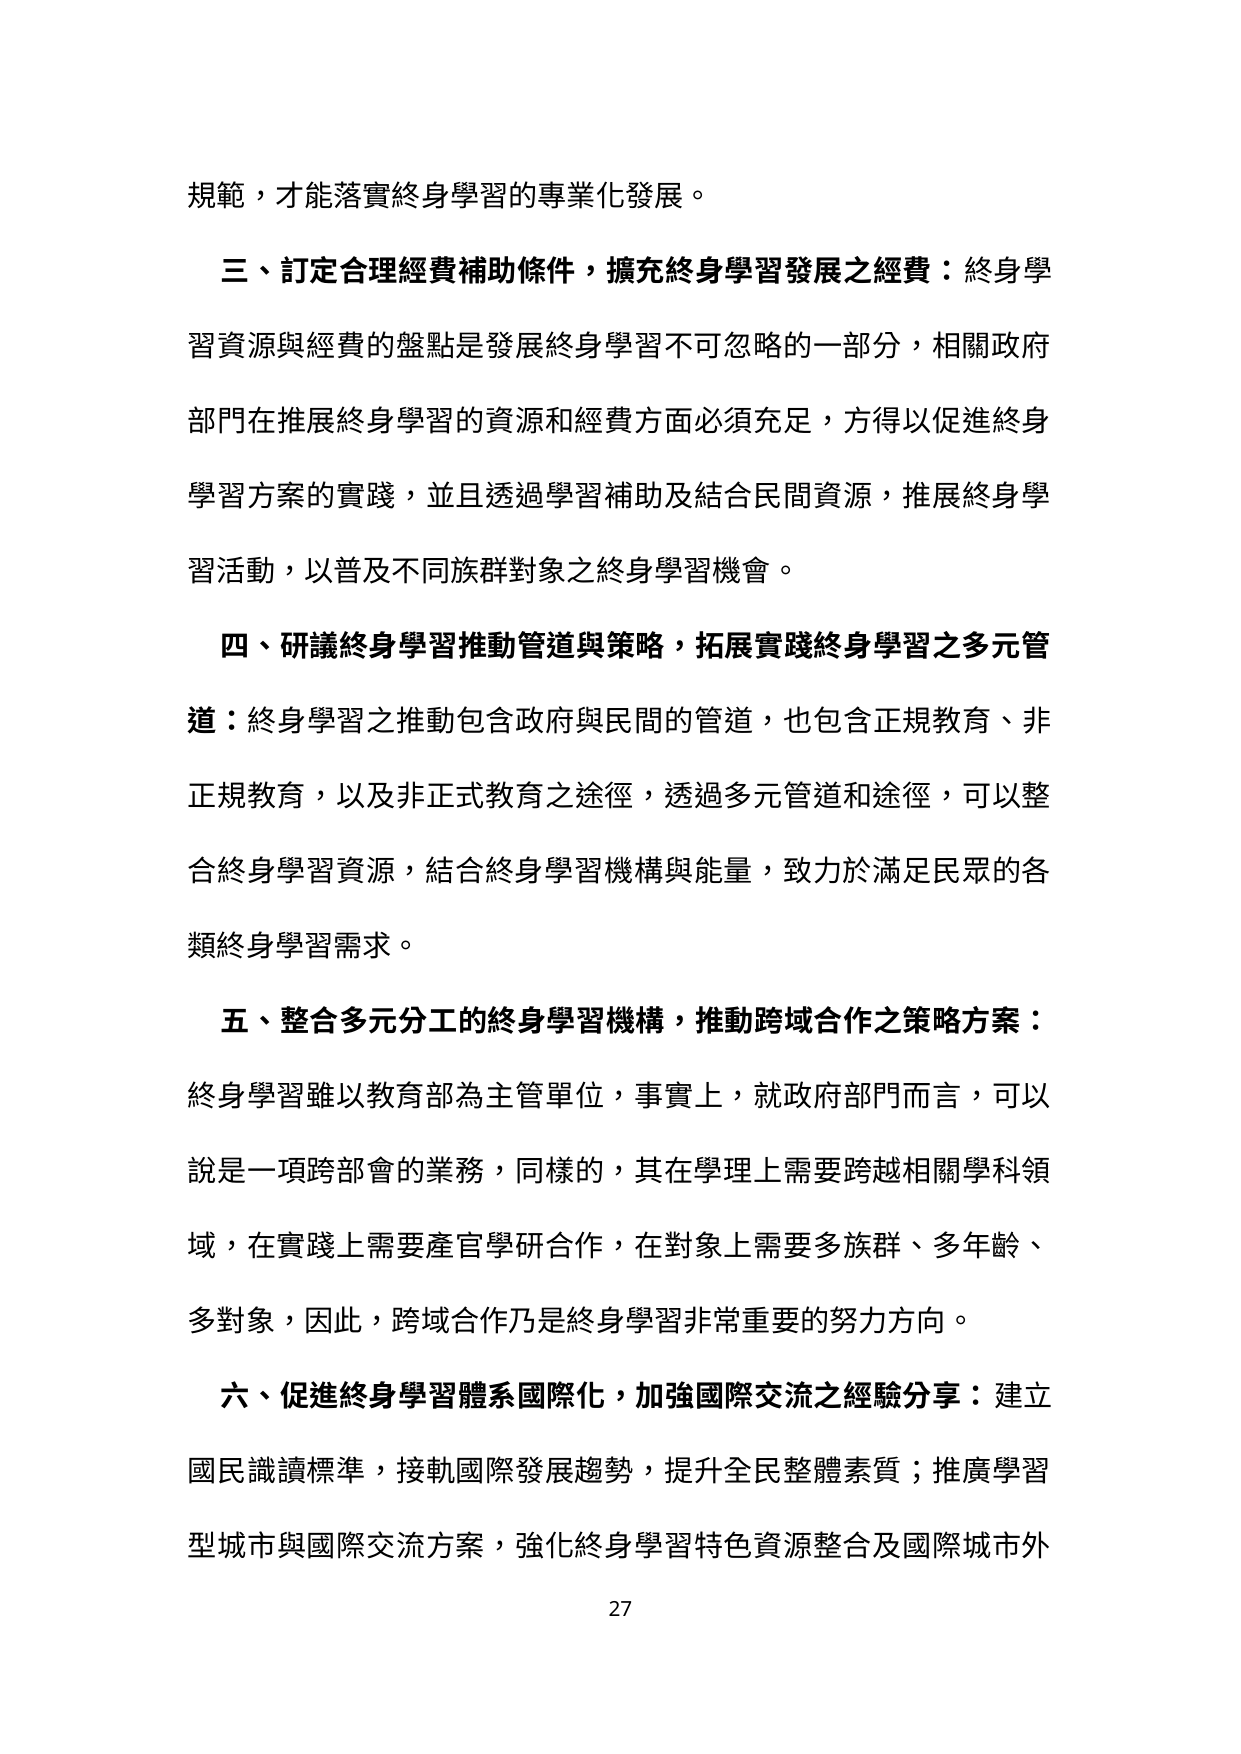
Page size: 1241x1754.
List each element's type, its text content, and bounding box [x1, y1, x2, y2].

text 五、整合多元分工的終身學習機構，推動跨域合作之策略方案：終身學習雖以教育部為主管單位，事實上，就政府部門而言，可以說是一項跨部會的業務，同樣的，其在學理上需要跨越相關學科領域，在實踐上需要產官學研合作，在對象上需要多族群、多年齡、多對象，因此，跨域合作乃是終身學習非常重要的努力方向。 [187, 975, 1053, 1350]
text 規範，才能落實終身學習的專業化發展。 [187, 150, 1053, 225]
text 四、研議終身學習推動管道與策略，拓展實踐終身學習之多元管道：終身學習之推動包含政府與民間的管道，也包含正規教育、非正規教育，以及非正式教育之途徑，透過多元管道和途徑，可以整合終身學習資源，結合終身學習機構與能量，致力於滿足民眾的各類終身學習需求。 [187, 600, 1053, 975]
text 六、促進終身學習體系國際化，加強國際交流之經驗分享：建立國民識讀標準，接軌國際發展趨勢，提升全民整體素質；推廣學習型城市與國際交流方案，強化終身學習特色資源整合及國際城市外 [187, 1350, 1053, 1575]
text 三、訂定合理經費補助條件，擴充終身學習發展之經費：終身學習資源與經費的盤點是發展終身學習不可忽略的一部分，相關政府部門在推展終身學習的資源和經費方面必須充足，方得以促進終身學習方案的實踐，並且透過學習補助及結合民間資源，推展終身學習活動，以普及不同族群對象之終身學習機會。 [187, 225, 1053, 600]
